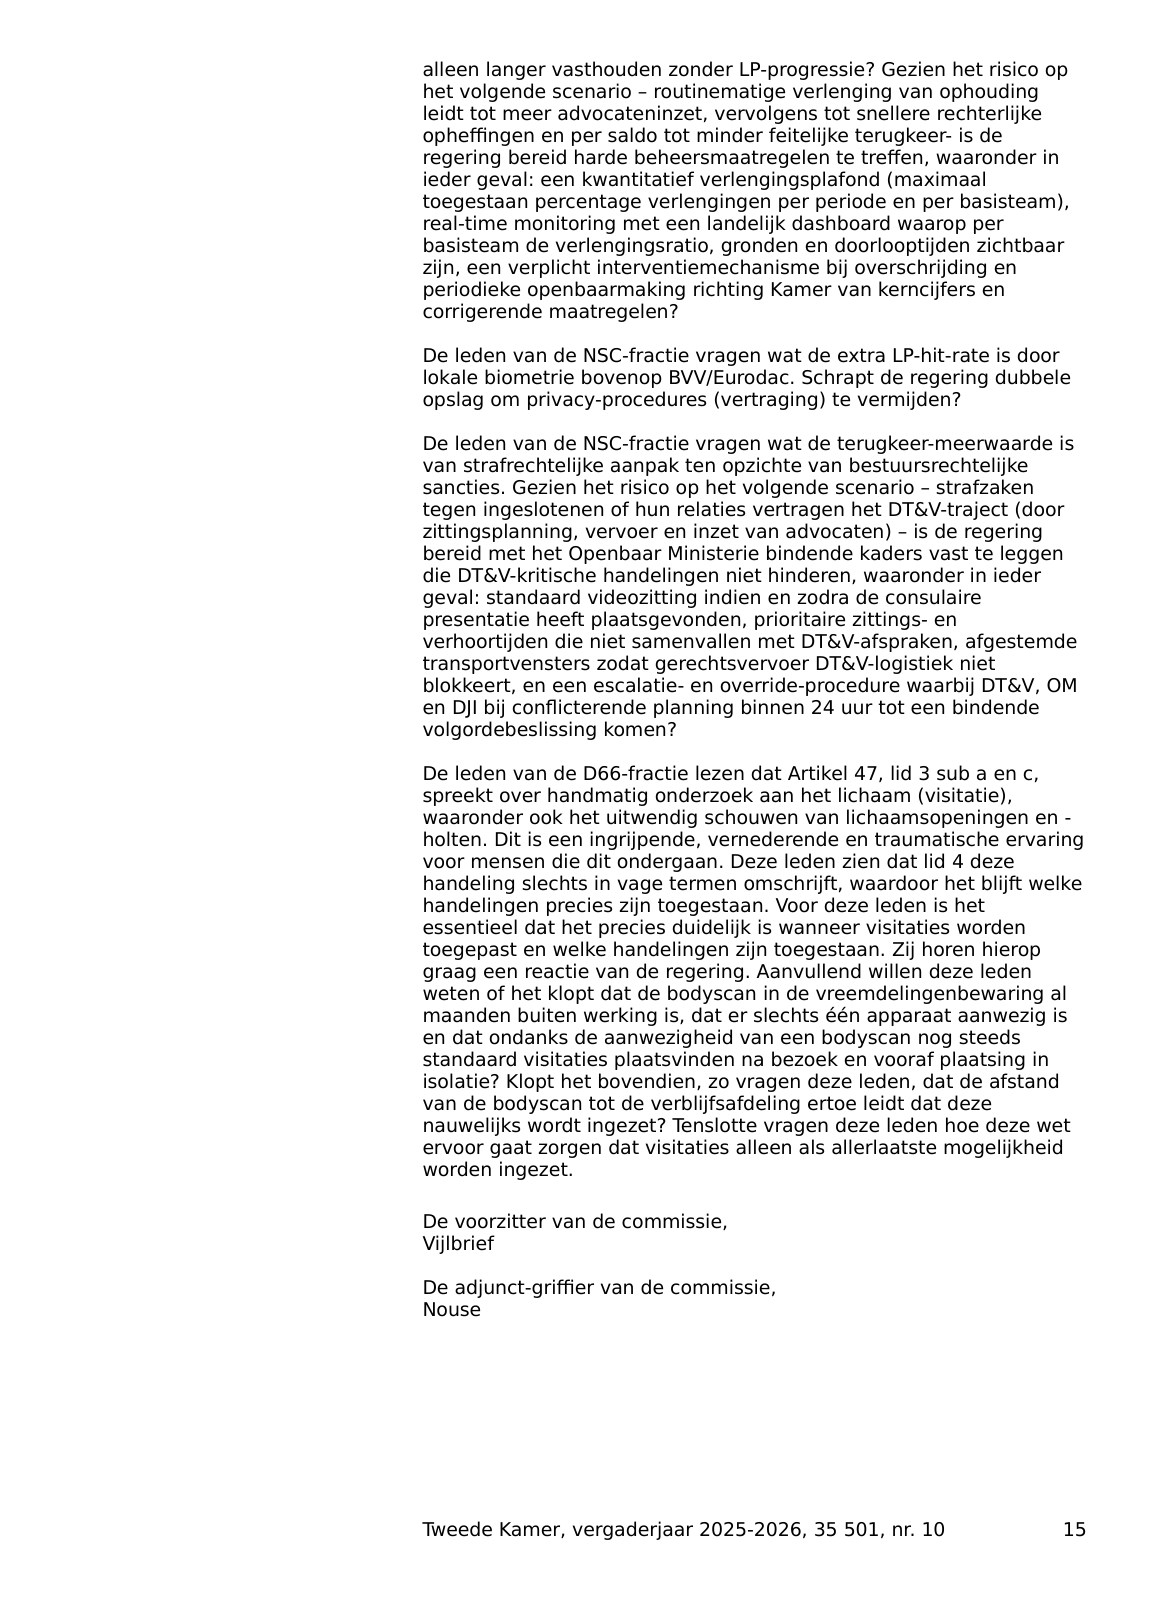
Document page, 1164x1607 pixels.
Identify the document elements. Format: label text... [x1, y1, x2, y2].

text De adjunct-griffier van de commissie, Nouse [422, 1277, 1087, 1321]
text alleen langer vasthouden zonder LP-progressie? Gezien het risico op het volgende scenario – routinematige verlenging van ophouding leidt tot meer advocateninzet, vervolgens tot snellere rechterlijke opheffingen en per saldo tot minder feitelijke terugkeer- is de regering bereid harde beheersmaatregelen te treffen, waaronder in ieder geval: een kwantitatief verlengingsplafond (maximaal toegestaan percentage verlengingen per periode en per basisteam), real-time monitoring met een landelijk dashboard waarop per basisteam de verlengingsratio, gronden en doorlooptijden zichtbaar zijn, een verplicht interventiemechanisme bij overschrijding en periodieke openbaarmaking richting Kamer van kerncijfers en corrigerende maatregelen? [422, 59, 1087, 323]
text De leden van de NSC-fractie vragen wat de terugkeer-meerwaarde is van strafrechtelijke aanpak ten opzichte van bestuursrechtelijke sancties. Gezien het risico op het volgende scenario – strafzaken tegen ingeslotenen of hun relaties vertragen het DT&V-traject (door zittingsplanning, vervoer en inzet van advocaten) – is de regering bereid met het Openbaar Ministerie bindende kaders vast te leggen die DT&V-kritische handelingen niet hinderen, waaronder in ieder geval: standaard videozitting indien en zodra de consulaire presentatie heeft plaatsgevonden, prioritaire zittings- en verhoortijden die niet samenvallen met DT&V-afspraken, afgestemde transportvensters zodat gerechtsvervoer DT&V-logistiek niet blokkeert, en een escalatie- en override-procedure waarbij DT&V, OM en DJI bij conflicterende planning binnen 24 uur tot een bindende volgordebeslissing komen? [422, 433, 1087, 741]
text De leden van de NSC-fractie vragen wat de extra LP-hit-rate is door lokale biometrie bovenop BVV/Eurodac. Schrapt de regering dubbele opslag om privacy-procedures (vertraging) te vermijden? [422, 345, 1087, 411]
text De leden van de D66-fractie lezen dat Artikel 47, lid 3 sub a en c, spreekt over handmatig onderzoek aan het lichaam (visitatie), waaronder ook het uitwendig schouwen van lichaamsopeningen en -holten. Dit is een ingrijpende, vernederende en traumatische ervaring voor mensen die dit ondergaan. Deze leden zien dat lid 4 deze handeling slechts in vage termen omschrijft, waardoor het blijft welke handelingen precies zijn toegestaan. Voor deze leden is het essentieel dat het precies duidelijk is wanneer visitaties worden toegepast en welke handelingen zijn toegestaan. Zij horen hierop graag een reactie van de regering. Aanvullend willen deze leden weten of het klopt dat de bodyscan in de vreemdelingenbewaring al maanden buiten werking is, dat er slechts één apparaat aanwezig is en dat ondanks de aanwezigheid van een bodyscan nog steeds standaard visitaties plaatsvinden na bezoek en vooraf plaatsing in isolatie? Klopt het bovendien, zo vragen deze leden, dat de afstand van de bodyscan tot de verblijfsafdeling ertoe leidt dat deze nauwelijks wordt ingezet? Tenslotte vragen deze leden hoe deze wet ervoor gaat zorgen dat visitaties alleen als allerlaatste mogelijkheid worden ingezet. [422, 763, 1087, 1181]
text De voorzitter van de commissie, Vijlbrief [422, 1211, 1087, 1254]
